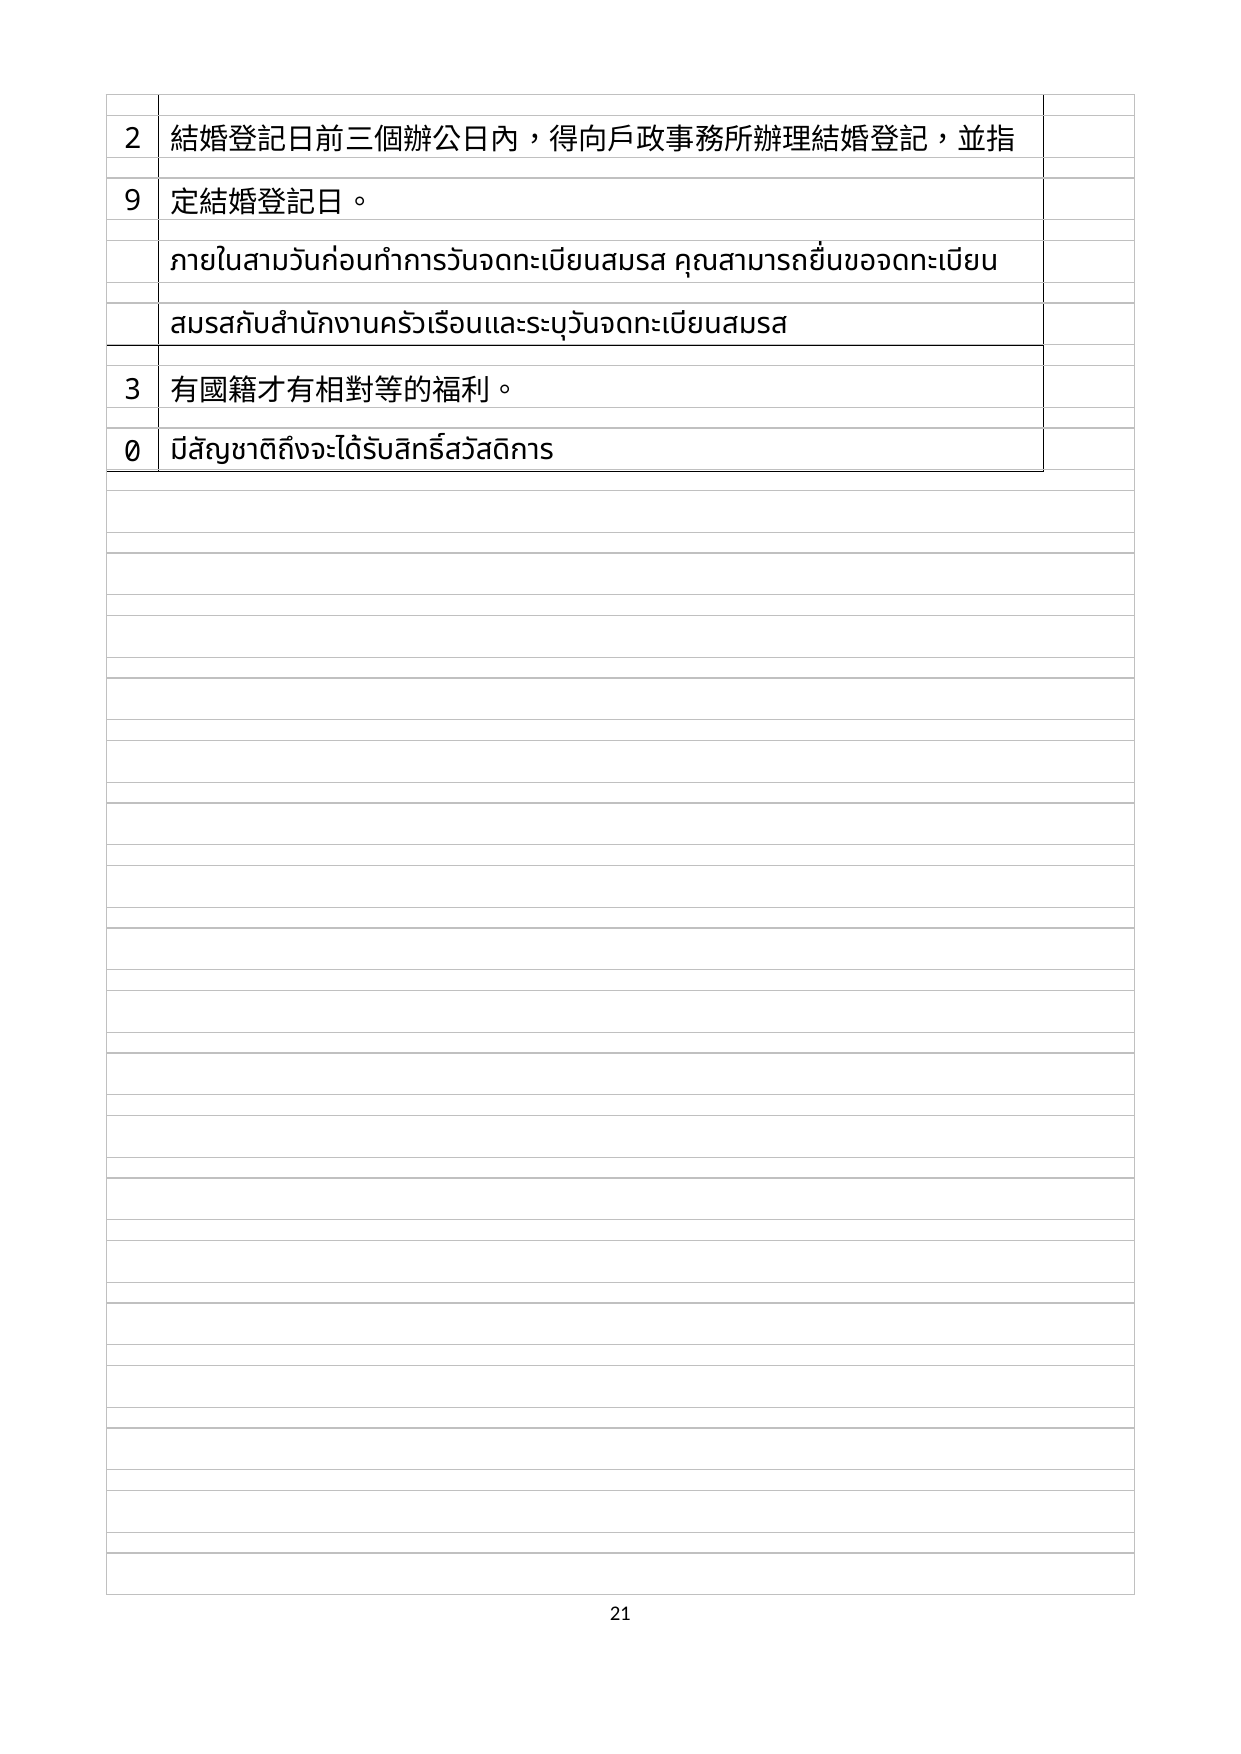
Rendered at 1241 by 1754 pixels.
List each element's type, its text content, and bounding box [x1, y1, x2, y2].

table_cell [107, 241, 158, 282]
table_cell 結婚登記日前三個辦公日內，得向戶政事務所辦理結婚登記，並指 [159, 116, 1043, 157]
table_cell 2 [107, 116, 158, 157]
table_cell [107, 304, 158, 344]
table_cell [107, 220, 158, 240]
table_cell 9 [107, 179, 158, 219]
table_cell มีสัญชาติถึงจะได้รับสิทธิ์สวัสดิการ [159, 429, 1043, 469]
table_cell 有國籍才有相對等的福利。 [159, 366, 1043, 407]
table_cell [159, 408, 1043, 427]
table_cell [159, 95, 1043, 115]
table_cell [107, 283, 158, 302]
table_cell [107, 158, 158, 177]
table_cell [159, 158, 1043, 177]
table_cell สมรสกับสำนักงานครัวเรือนและระบุวันจดทะเบียนสมรส [159, 304, 1043, 344]
table_cell [159, 283, 1043, 302]
table_cell 定結婚登記日。 [159, 179, 1043, 219]
table_cell 3 [107, 366, 158, 407]
table_cell [159, 346, 1043, 365]
table_cell 0 [107, 429, 158, 469]
table_cell [159, 220, 1043, 240]
table_cell [107, 346, 158, 365]
table_cell [107, 95, 158, 115]
table_cell [107, 408, 158, 427]
table_cell ภายในสามวันก่อนทำการวันจดทะเบียนสมรส คุณสามารถยื่นขอจดทะเบียน [159, 241, 1043, 282]
